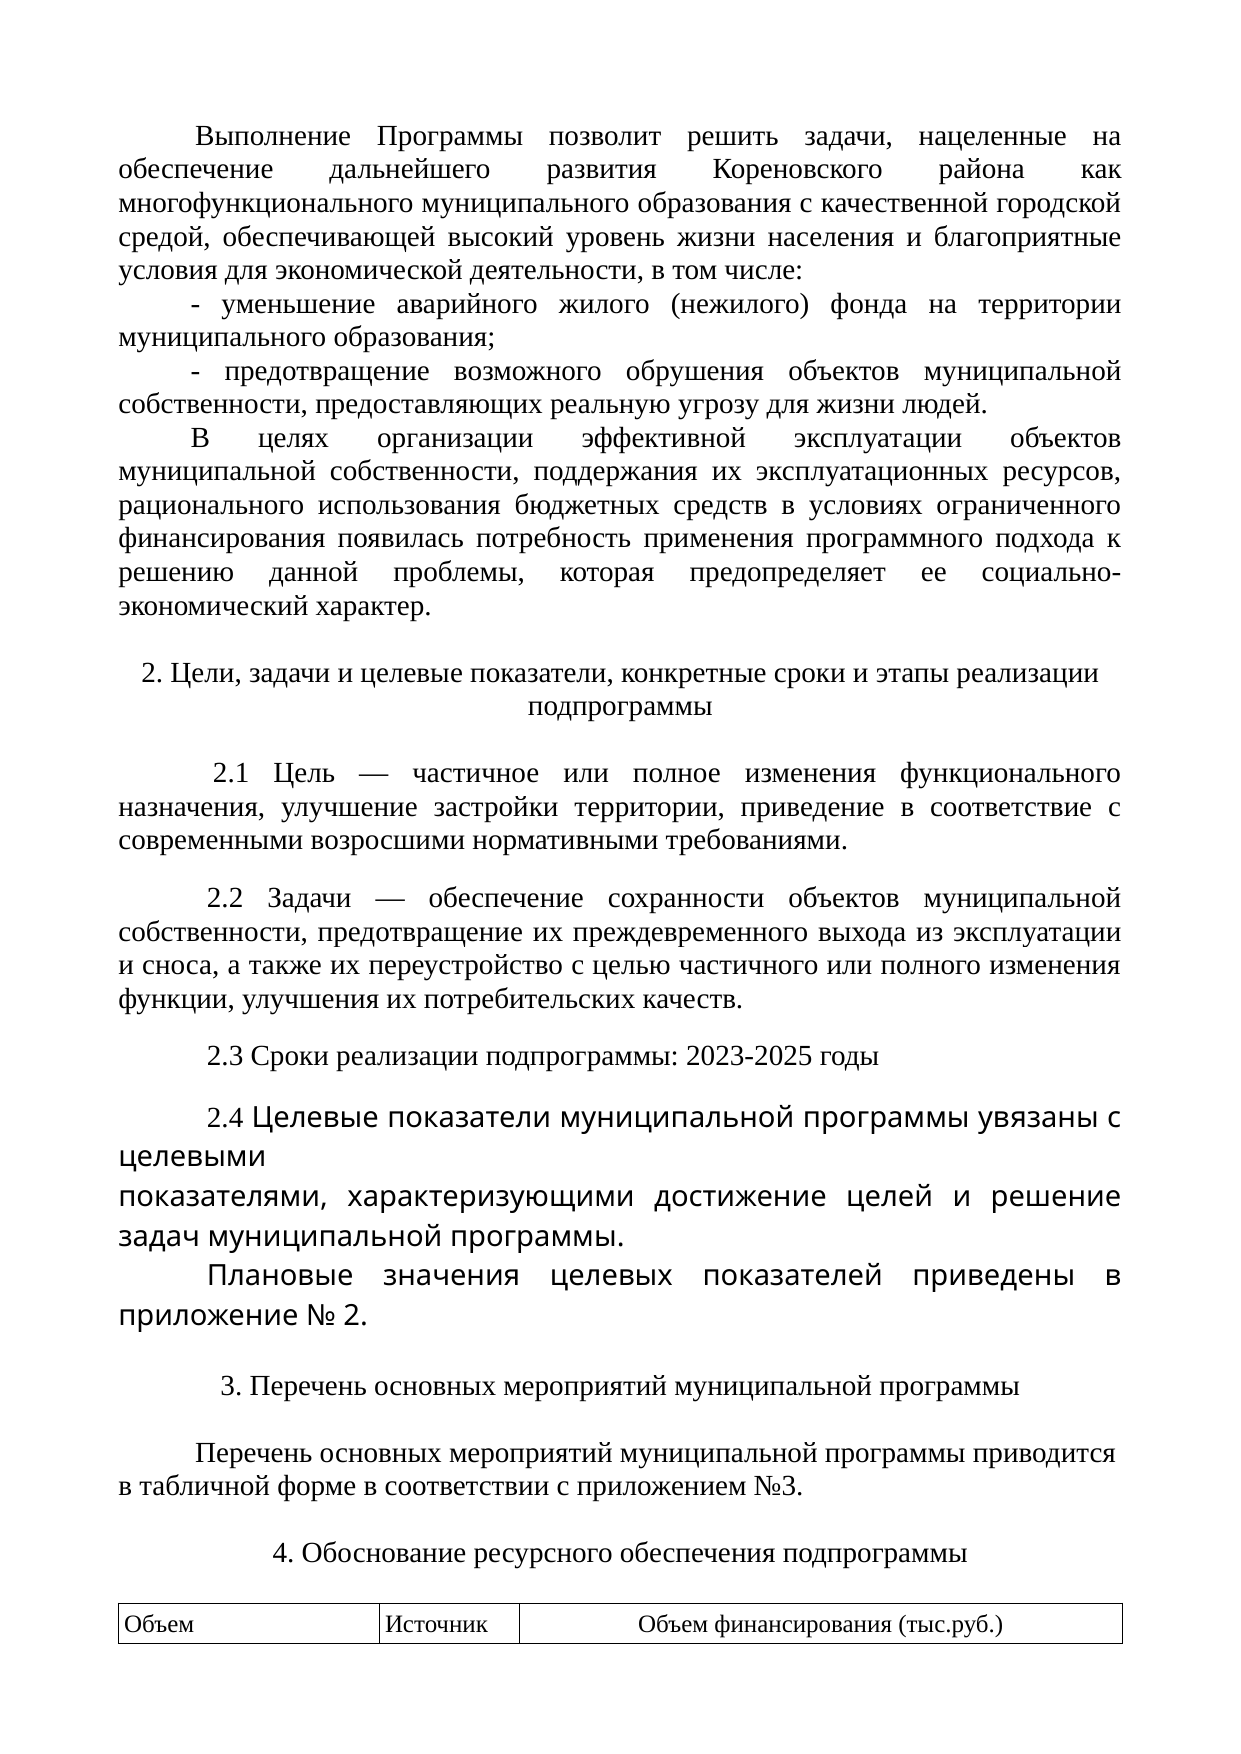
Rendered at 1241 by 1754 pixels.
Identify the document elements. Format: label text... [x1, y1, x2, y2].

table_header Источник [380, 1604, 519, 1643]
text 3. Перечень основных мероприятий муниципальной программы [118, 1368, 1122, 1401]
text 4. Обоснование ресурсного обеспечения подпрограммы [118, 1535, 1122, 1569]
text Перечень основных мероприятий муниципальной программы приводится в табличной форме в соответствии с приложением №3. [118, 1435, 1122, 1502]
text Выполнение Программы позволит решить задачи, нацеленные на обеспечение дальнейшего развития Кореновского района как многофункционального муниципального образования с качественной городской средой, обеспечивающей высокий уровень жизни населения и благоприятные условия для экономической деятельности, в том числе: [118, 118, 1122, 286]
text показателями, характеризующими достижение целей и решение задач муниципальной программы. [118, 1175, 1122, 1255]
table_header Объем финансирования (тыс.руб.) [520, 1604, 1122, 1643]
table_header Объем [119, 1604, 379, 1643]
text Плановые значения целевых показателей приведены в приложение № 2. [118, 1255, 1122, 1334]
text - предотвращение возможного обрушения объектов муниципальной собственности, предоставляющих реальную угрозу для жизни людей. [118, 353, 1122, 420]
text 2.3 Сроки реализации подпрограммы: 2023-2025 годы [118, 1038, 1122, 1072]
text 2.2 Задачи — обеспечение сохранности объектов муниципальной собственности, предотвращение их преждевременного выхода из эксплуатации и сноса, а также их переустройство с целью частичного или полного изменения функции, улучшения их потребительских качеств. [118, 880, 1122, 1014]
text 2.4 Целевые показатели муниципальной программы увязаны с целевыми [118, 1096, 1122, 1175]
text 2. Цели, задачи и целевые показатели, конкретные сроки и этапы реализации подпрограммы [118, 655, 1122, 722]
text 2.1 Цель — частичное или полное изменения функционального назначения, улучшение застройки территории, приведение в соответствие с современными возросшими нормативными требованиями. [118, 755, 1122, 856]
text В целях организации эффективной эксплуатации объектов муниципальной собственности, поддержания их эксплуатационных ресурсов, рационального использования бюджетных средств в условиях ограниченного финансирования появилась потребность применения программного подхода к решению данной проблемы, которая предопределяет ее социально-экономический характер. [118, 420, 1122, 621]
text - уменьшение аварийного жилого (нежилого) фонда на территории муниципального образования; [118, 286, 1122, 353]
